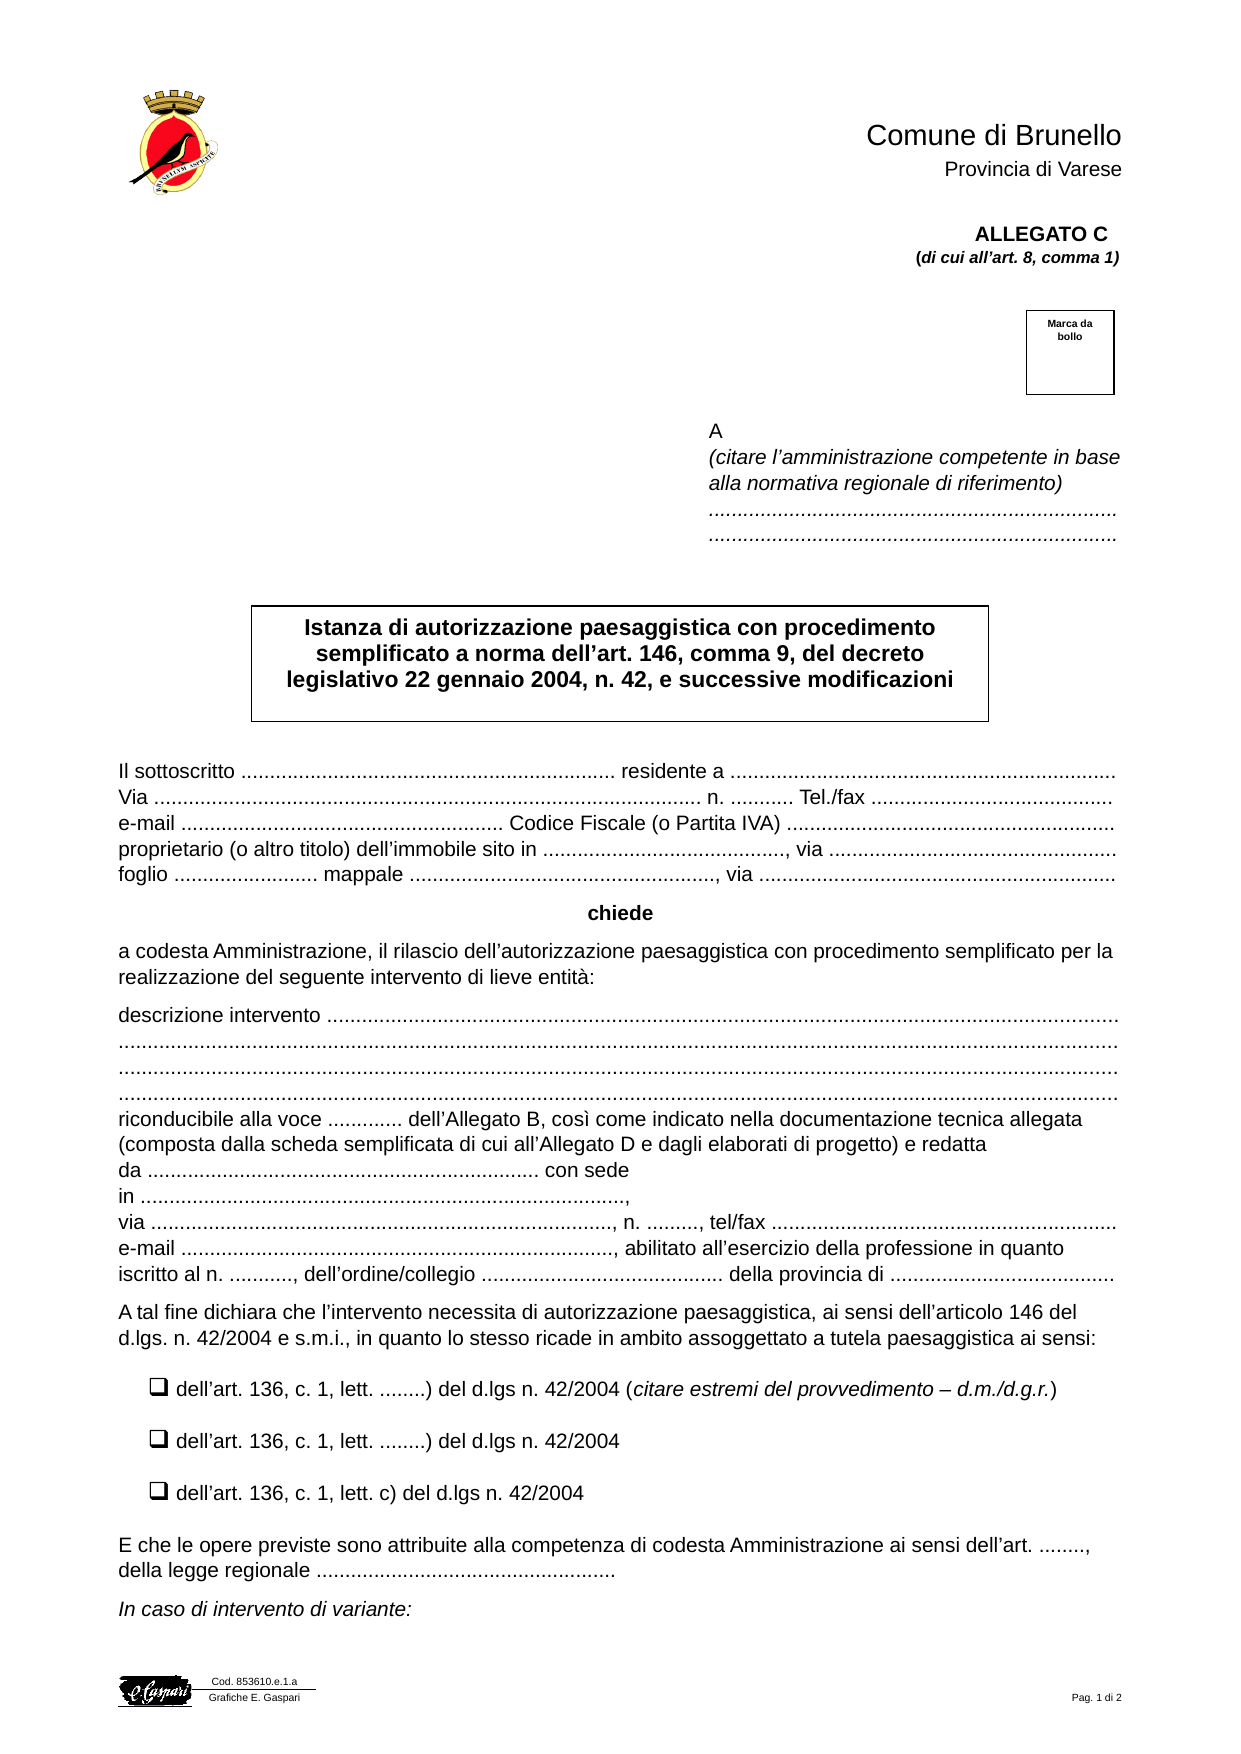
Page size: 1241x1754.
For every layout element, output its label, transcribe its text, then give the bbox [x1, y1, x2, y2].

text  dell’art. 136, c. 1, lett. c) del d.lgs n. 42/2004 [118, 1480, 1122, 1505]
text A tal fine dichiara che l’intervento necessita di autorizzazione paesaggistica, ai sensi dell’articolo 146 del d.lgs. n. 42/2004 e s.m.i., in quanto lo stesso ricade in ambito assoggettato a tutela paesaggistica ai sensi: [118, 1300, 1122, 1349]
text ....................................................................... [118, 496, 1122, 520]
picture [122, 87, 224, 219]
text (di cui all’art. 8, comma 1) [118, 247, 1122, 267]
text In caso di intervento di variante: [118, 1597, 1122, 1621]
picture [118, 1674, 192, 1706]
text ....................................................................... [118, 522, 1122, 546]
text E che le opere previste sono attribuite alla competenza di codesta Amministrazione ai sensi dell’art. ........, della legge regionale .................................................... [118, 1532, 1122, 1582]
text Provincia di Varese [224, 157, 1122, 181]
text a codesta Amministrazione, il rilascio dell’autorizzazione paesaggistica con procedimento semplificato per la realizzazione del seguente intervento di lieve entità: [118, 939, 1122, 989]
text  dell’art. 136, c. 1, lett. ........) del d.lgs n. 42/2004 [118, 1428, 1122, 1453]
text ALLEGATO C [118, 222, 1122, 246]
text A [118, 419, 1122, 443]
text alla normativa regionale di riferimento) [118, 471, 1122, 494]
text riconducibile alla voce ............. dell’Allegato B, così come indicato nella documentazione tecnica allegata (composta dalla scheda semplificata di cui all’Allegato D e dagli elaborati di progetto) e redatta da .................................................................... con sede in ...................................................................................., via ................................................................................, n. ........., tel/fax ............................................................ e-mail ..........................................................................., abilitato all’esercizio della professione in quanto iscritto al n. ..........., dell’ordine/collegio .......................................... della provincia di ....................................... [118, 1106, 1122, 1285]
text  dell’art. 136, c. 1, lett. ........) del d.lgs n. 42/2004 (citare estremi del provvedimento – d.m./d.g.r.) [118, 1376, 1122, 1401]
text (citare l’amministrazione competente in base [118, 445, 1122, 469]
text Comune di Brunello [224, 118, 1122, 152]
text Il sottoscritto ................................................................. residente a ................................................................... Via ............................................................................................... n. ........... Tel./fax .......................................... e-mail ........................................................ Codice Fiscale (o Partita IVA) ......................................................... proprietario (o altro titolo) dell’immobile sito in .........................................., via .................................................. foglio ......................... mappale ....................................................., via .............................................................. [118, 759, 1122, 886]
text descrizione intervento [118, 1003, 1122, 1027]
text chiede [118, 901, 1122, 924]
